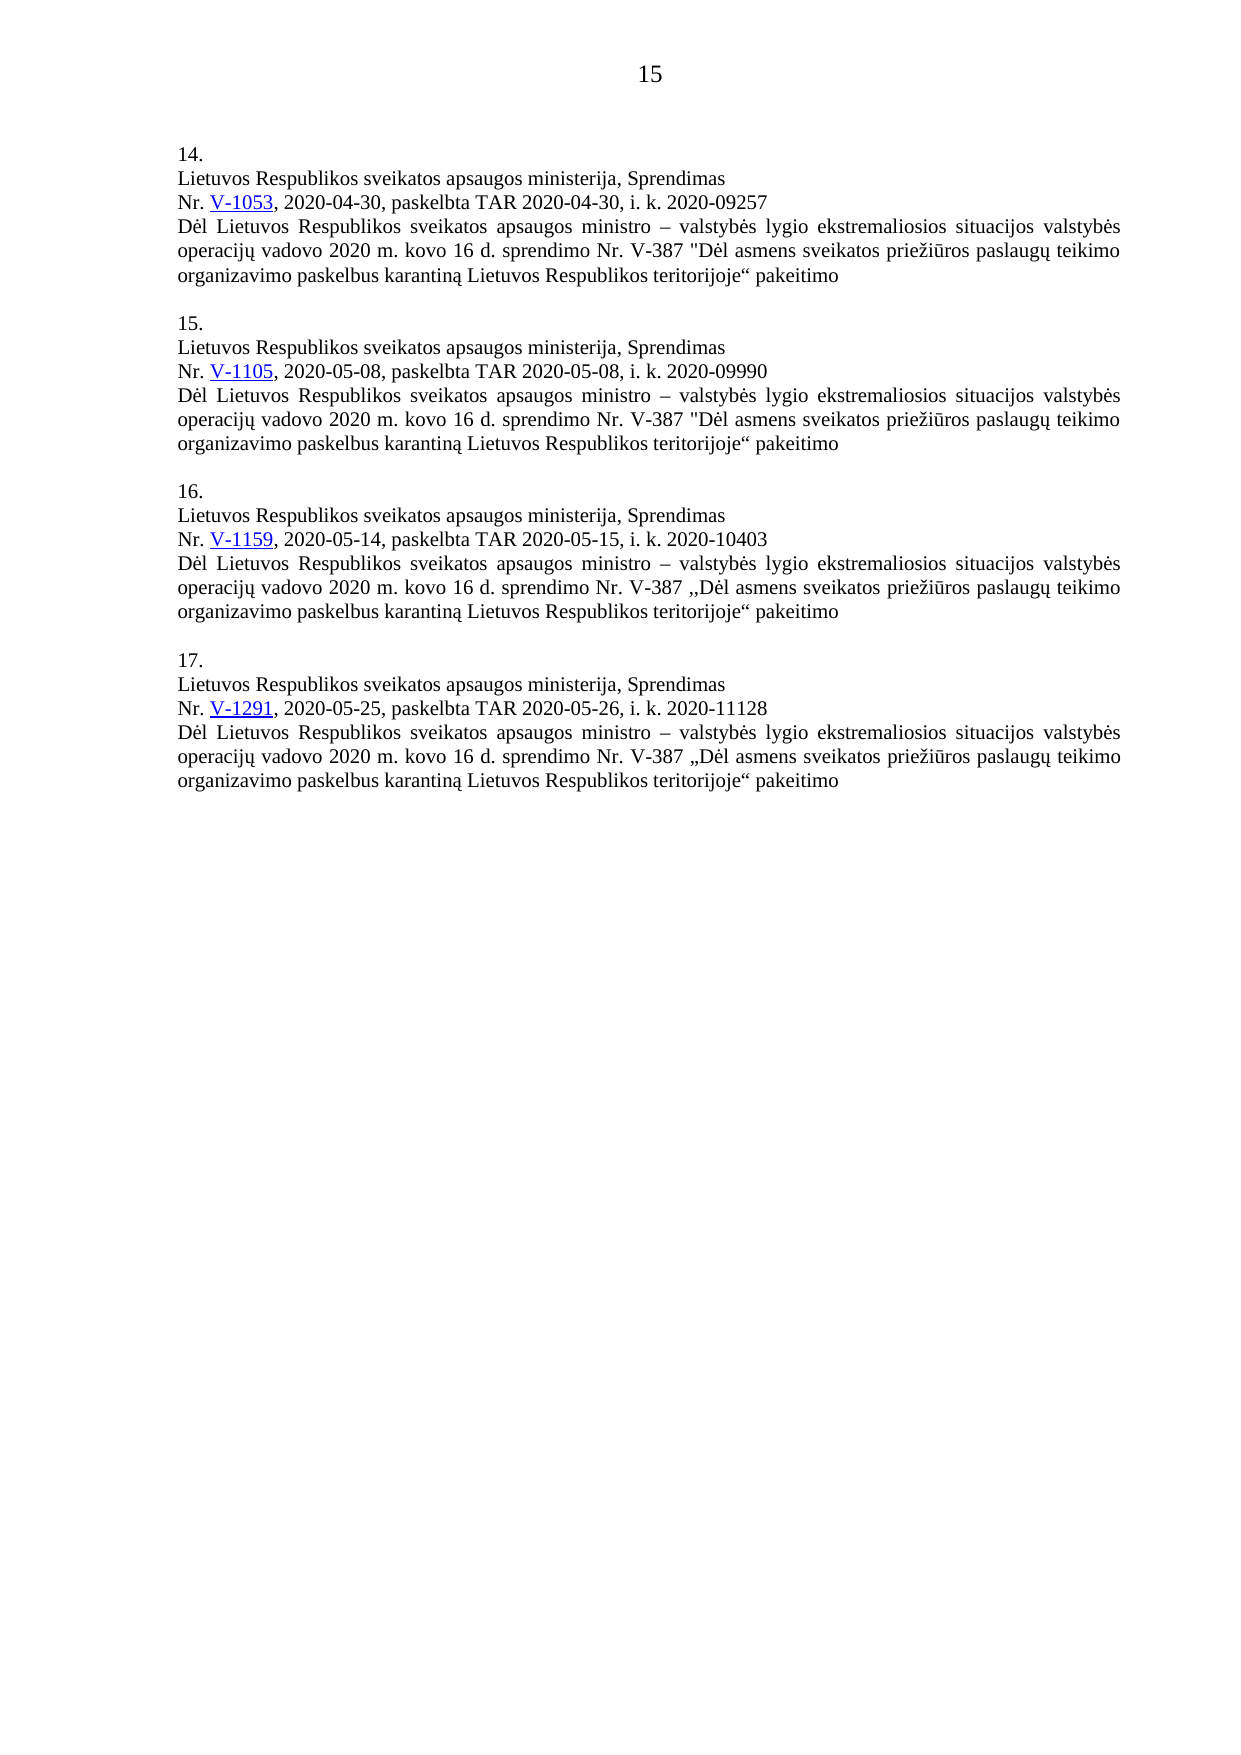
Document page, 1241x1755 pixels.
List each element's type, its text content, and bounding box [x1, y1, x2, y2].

text Dėl Lietuvos Respublikos sveikatos apsaugos ministro – valstybės lygio ekstremaliosios situacijos valstybės operacijų vadovo 2020 m. kovo 16 d. sprendimo Nr. V-387 "Dėl asmens sveikatos priežiūros paslaugų teikimo organizavimo paskelbus karantiną Lietuvos Respublikos teritorijoje“ pakeitimo [177, 383, 1122, 455]
text Nr. V-1159, 2020-05-14, paskelbta TAR 2020-05-15, i. k. 2020-10403 [177, 527, 1122, 551]
text Nr. V-1291, 2020-05-25, paskelbta TAR 2020-05-26, i. k. 2020-11128 [177, 696, 1122, 720]
text Lietuvos Respublikos sveikatos apsaugos ministerija, Sprendimas [177, 166, 1122, 190]
text 16. [177, 479, 1122, 503]
text 15. [177, 311, 1122, 335]
text Lietuvos Respublikos sveikatos apsaugos ministerija, Sprendimas [177, 503, 1122, 527]
text Nr. V-1053, 2020-04-30, paskelbta TAR 2020-04-30, i. k. 2020-09257 [177, 190, 1122, 214]
text Lietuvos Respublikos sveikatos apsaugos ministerija, Sprendimas [177, 672, 1122, 696]
text 17. [177, 647, 1122, 672]
text Lietuvos Respublikos sveikatos apsaugos ministerija, Sprendimas [177, 335, 1122, 359]
text Dėl Lietuvos Respublikos sveikatos apsaugos ministro – valstybės lygio ekstremaliosios situacijos valstybės operacijų vadovo 2020 m. kovo 16 d. sprendimo Nr. V-387 ,,Dėl asmens sveikatos priežiūros paslaugų teikimo organizavimo paskelbus karantiną Lietuvos Respublikos teritorijoje“ pakeitimo [177, 551, 1122, 623]
text 14. [177, 142, 1122, 166]
text Dėl Lietuvos Respublikos sveikatos apsaugos ministro – valstybės lygio ekstremaliosios situacijos valstybės operacijų vadovo 2020 m. kovo 16 d. sprendimo Nr. V-387 „Dėl asmens sveikatos priežiūros paslaugų teikimo organizavimo paskelbus karantiną Lietuvos Respublikos teritorijoje“ pakeitimo [177, 720, 1122, 792]
text Dėl Lietuvos Respublikos sveikatos apsaugos ministro – valstybės lygio ekstremaliosios situacijos valstybės operacijų vadovo 2020 m. kovo 16 d. sprendimo Nr. V-387 "Dėl asmens sveikatos priežiūros paslaugų teikimo organizavimo paskelbus karantiną Lietuvos Respublikos teritorijoje“ pakeitimo [177, 214, 1122, 287]
text Nr. V-1105, 2020-05-08, paskelbta TAR 2020-05-08, i. k. 2020-09990 [177, 359, 1122, 383]
